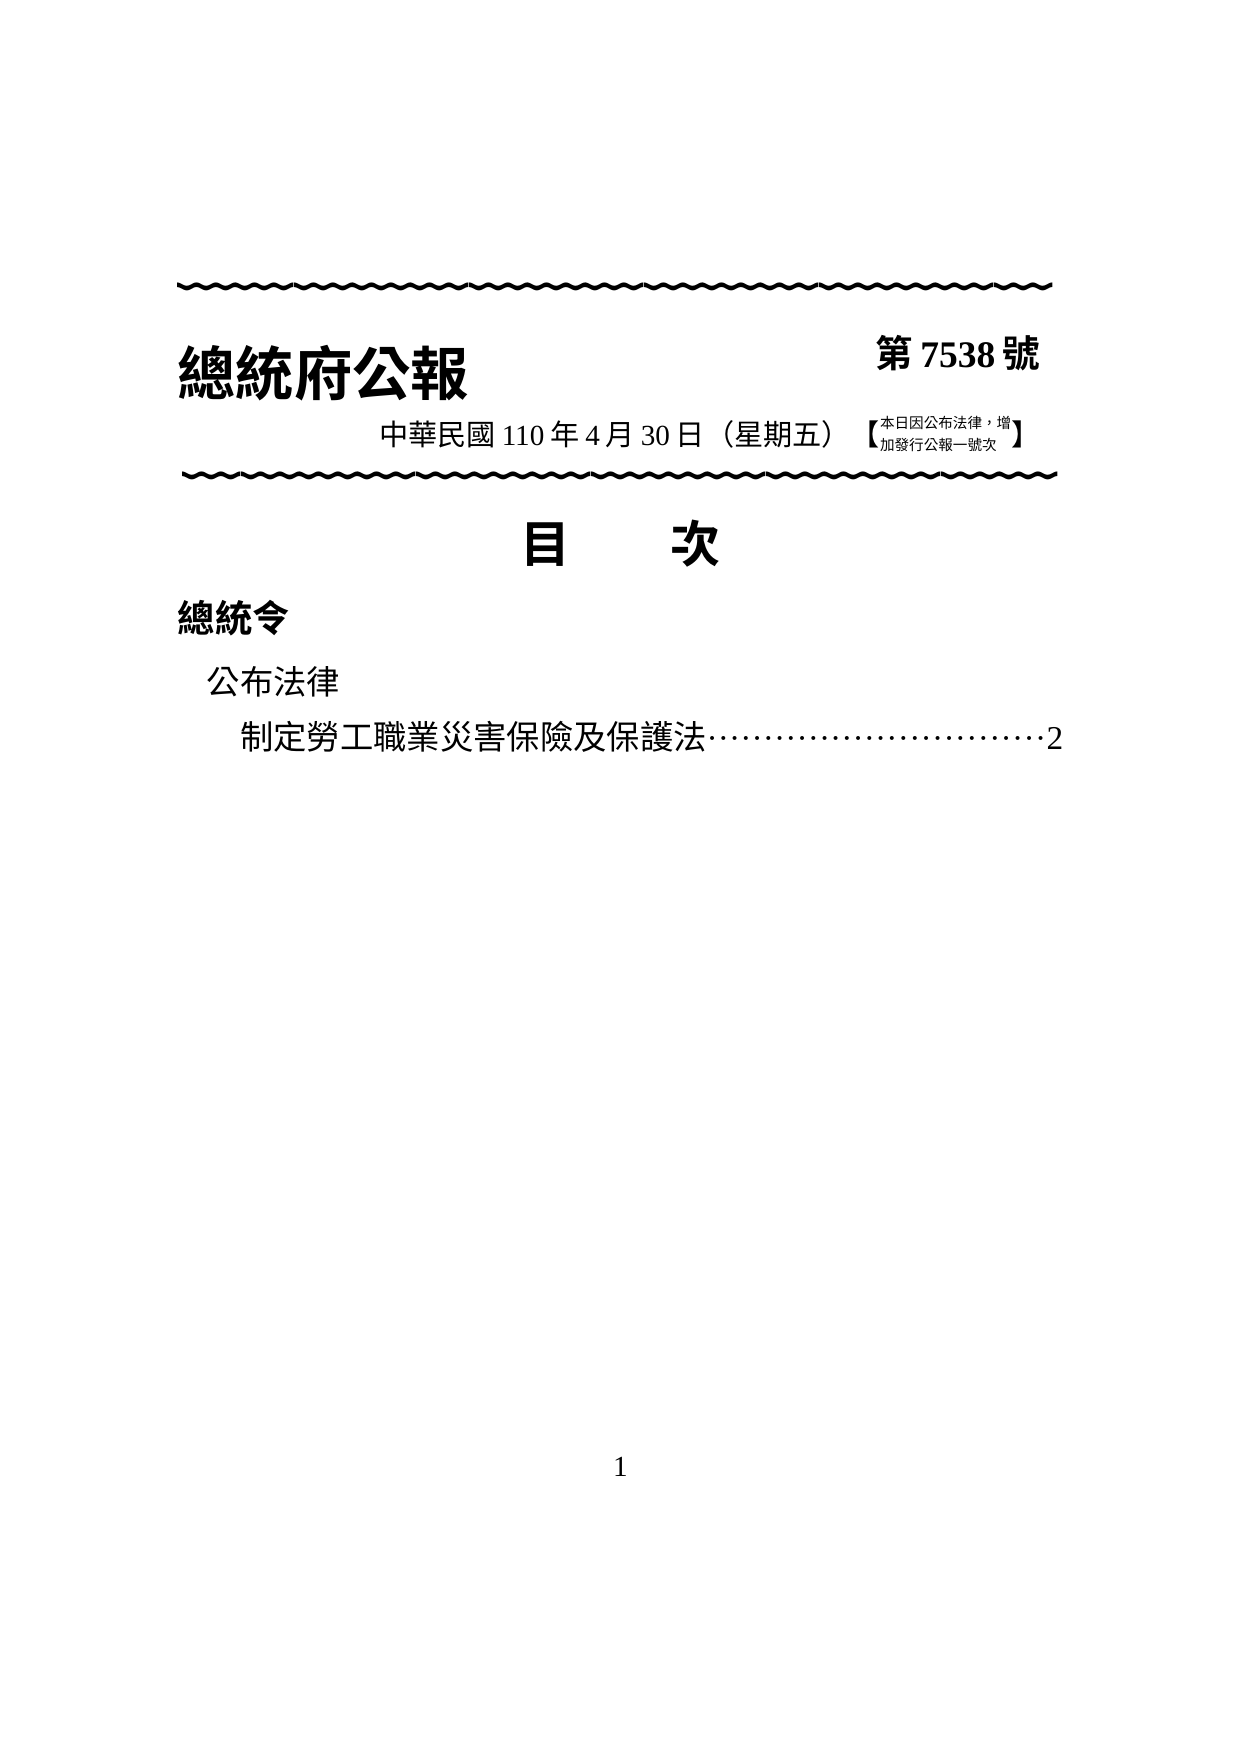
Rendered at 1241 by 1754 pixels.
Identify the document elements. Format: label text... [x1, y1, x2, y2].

text 目 次 [177, 504, 1063, 577]
text 制定勞工職業災害保險及保護法 2 [240, 710, 1034, 759]
table_header 第7538號 [491, 291, 1051, 412]
table_cell 中華民國110年4月30日（星期五）【本日因公布法律，增加發行公報一號次】 [166, 412, 1051, 454]
text ﹏﹏﹏﹏﹏﹏﹏﹏﹏﹏﹏﹏﹏﹏﹏ [177, 266, 1063, 291]
text 公布法律 [206, 656, 1063, 704]
text ﹏﹏﹏﹏﹏﹏﹏﹏﹏﹏﹏﹏﹏﹏﹏ [177, 454, 1063, 479]
text 總統令 [177, 589, 1063, 643]
table_header 總統府公報 [166, 291, 491, 412]
